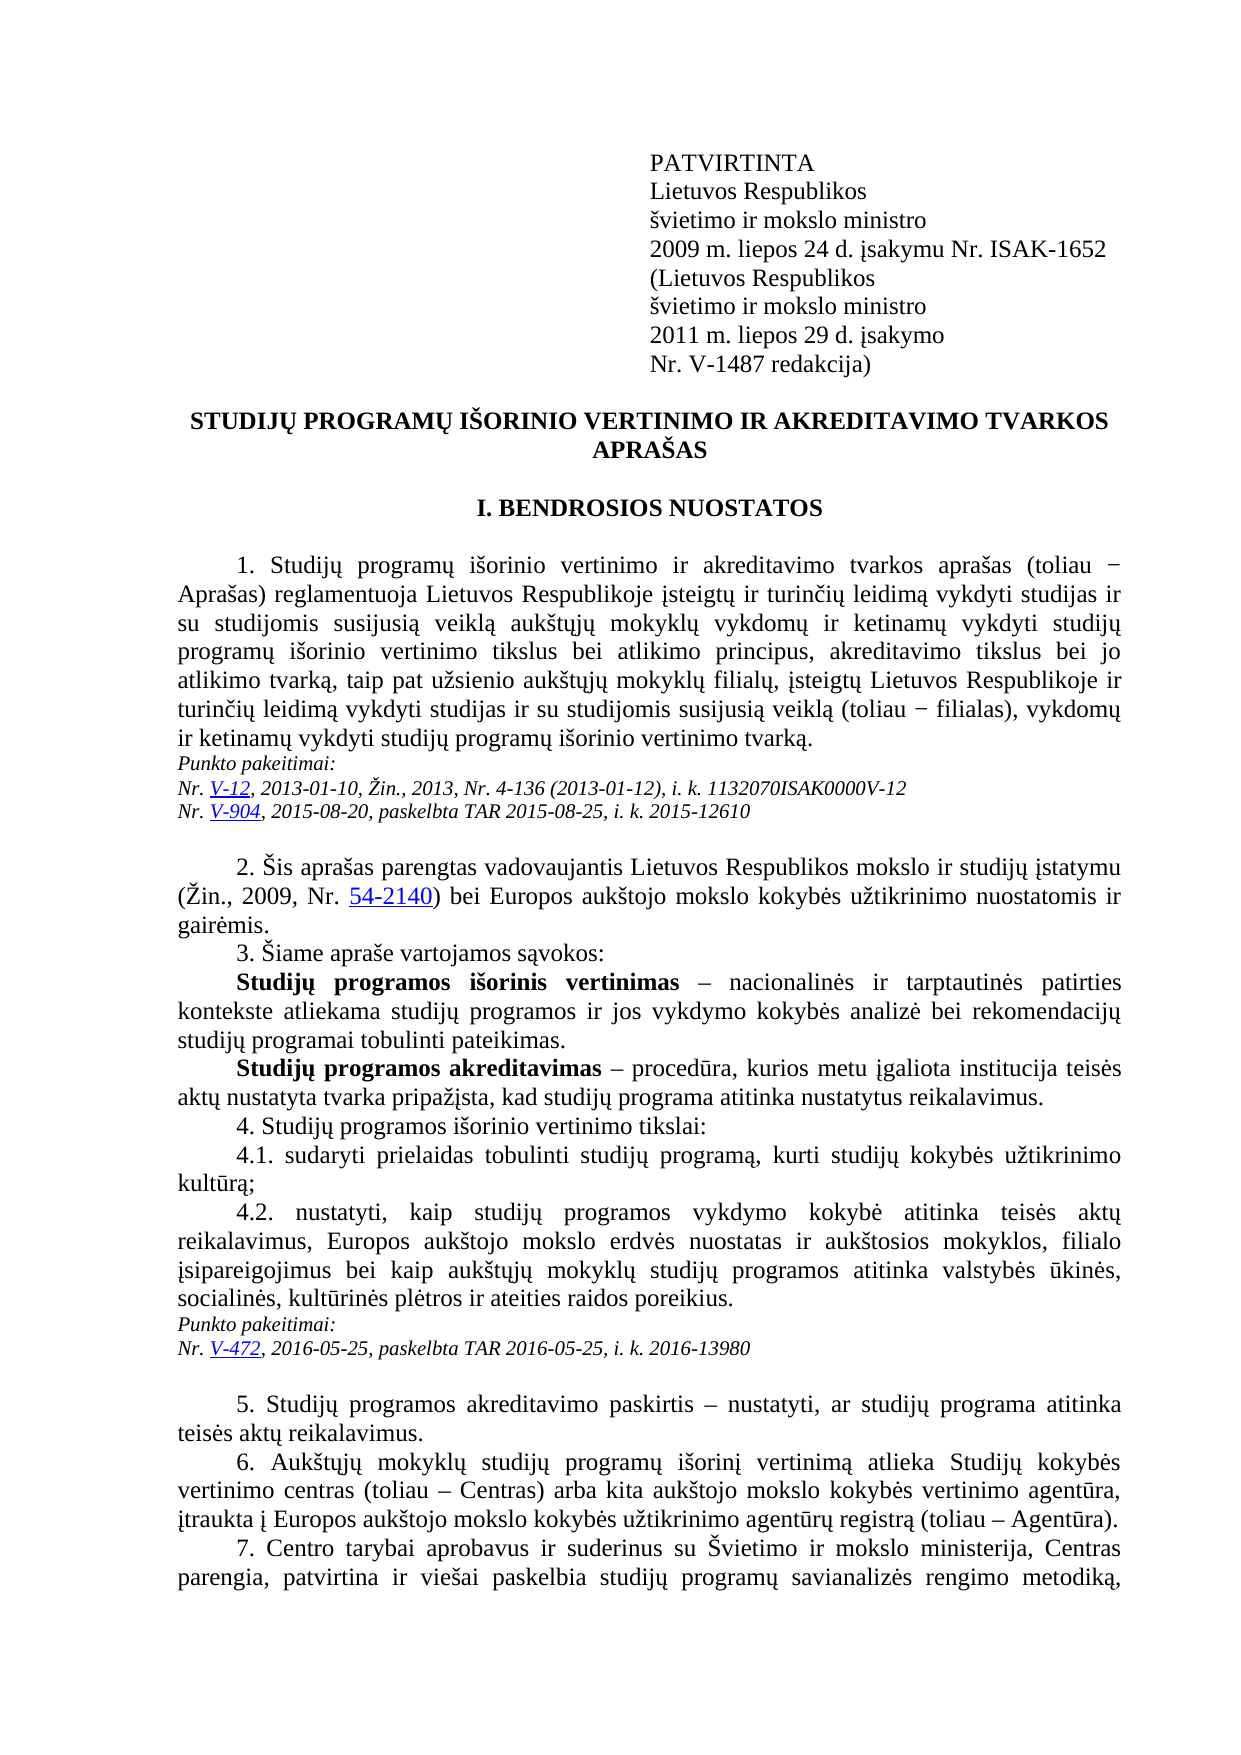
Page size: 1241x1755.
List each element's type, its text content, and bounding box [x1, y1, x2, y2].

text 2011 m. liepos 29 d. įsakymo [649, 320, 1122, 349]
text Nr. V-904, 2015-08-20, paskelbta TAR 2015-08-25, i. k. 2015-12610 [177, 799, 1122, 823]
text Studijų programos išorinis vertinimas – nacionalinės ir tarptautinės patirties kontekste atliekama studijų programos ir jos vykdymo kokybės analizė bei rekomendacijų studijų programai tobulinti pateikimas. [177, 967, 1122, 1053]
text 3. Šiame apraše vartojamos sąvokos: [177, 938, 1122, 967]
text Lietuvos Respublikos [649, 176, 1122, 205]
text Punkto pakeitimai: [177, 751, 1122, 775]
text 4. Studijų programos išorinio vertinimo tikslai: [177, 1111, 1122, 1140]
text 1. Studijų programų išorinio vertinimo ir akreditavimo tvarkos aprašas (toliau − Aprašas) reglamentuoja Lietuvos Respublikoje įsteigtų ir turinčių leidimą vykdyti studijas ir su studijomis susijusią veiklą aukštųjų mokyklų vykdomų ir ketinamų vykdyti studijų programų išorinio vertinimo tikslus bei atlikimo principus, akreditavimo tikslus bei jo atlikimo tvarką, taip pat užsienio aukštųjų mokyklų filialų, įsteigtų Lietuvos Respublikoje ir turinčių leidimą vykdyti studijas ir su studijomis susijusią veiklą (toliau − filialas), vykdomų ir ketinamų vykdyti studijų programų išorinio vertinimo tvarką. [177, 550, 1122, 751]
text Studijų programos akreditavimas – procedūra, kurios metu įgaliota institucija teisės aktų nustatyta tvarka pripažįsta, kad studijų programa atitinka nustatytus reikalavimus. [177, 1053, 1122, 1111]
text STUDIJŲ PROGRAMŲ IŠORINIO VERTINIMO IR AKREDITAVIMO TVARKOS APRAŠAS [177, 406, 1122, 464]
text (Lietuvos Respublikos [649, 263, 1122, 291]
text švietimo ir mokslo ministro [649, 205, 1122, 234]
text I. BENDROSIOS NUOSTATOS [177, 493, 1122, 521]
text 2009 m. liepos 24 d. įsakymu Nr. ISAK-1652 [649, 234, 1122, 263]
text Nr. V-472, 2016-05-25, paskelbta TAR 2016-05-25, i. k. 2016-13980 [177, 1336, 1122, 1360]
text 7. Centro tarybai aprobavus ir suderinus su Švietimo ir mokslo ministerija, Centras parengia, patvirtina ir viešai paskelbia studijų programų savianalizės rengimo metodiką, [177, 1533, 1122, 1590]
text 4.1. sudaryti prielaidas tobulinti studijų programą, kurti studijų kokybės užtikrinimo kultūrą; [177, 1140, 1122, 1197]
text PATVIRTINTA [649, 148, 1122, 176]
text 2. Šis aprašas parengtas vadovaujantis Lietuvos Respublikos mokslo ir studijų įstatymu (Žin., 2009, Nr. 54-2140) bei Europos aukštojo mokslo kokybės užtikrinimo nuostatomis ir gairėmis. [177, 852, 1122, 938]
text švietimo ir mokslo ministro [649, 291, 1122, 320]
text Punkto pakeitimai: [177, 1312, 1122, 1336]
text Nr. V-12, 2013-01-10, Žin., 2013, Nr. 4-136 (2013-01-12), i. k. 1132070ISAK0000V-12 [177, 775, 1122, 799]
text Nr. V-1487 redakcija) [649, 349, 1122, 378]
text 4.2. nustatyti, kaip studijų programos vykdymo kokybė atitinka teisės aktų reikalavimus, Europos aukštojo mokslo erdvės nuostatas ir aukštosios mokyklos, filialo įsipareigojimus bei kaip aukštųjų mokyklų studijų programos atitinka valstybės ūkinės, socialinės, kultūrinės plėtros ir ateities raidos poreikius. [177, 1197, 1122, 1312]
text 5. Studijų programos akreditavimo paskirtis – nustatyti, ar studijų programa atitinka teisės aktų reikalavimus. [177, 1389, 1122, 1447]
text 6. Aukštųjų mokyklų studijų programų išorinį vertinimą atlieka Studijų kokybės vertinimo centras (toliau – Centras) arba kita aukštojo mokslo kokybės vertinimo agentūra, įtraukta į Europos aukštojo mokslo kokybės užtikrinimo agentūrų registrą (toliau – Agentūra). [177, 1447, 1122, 1533]
